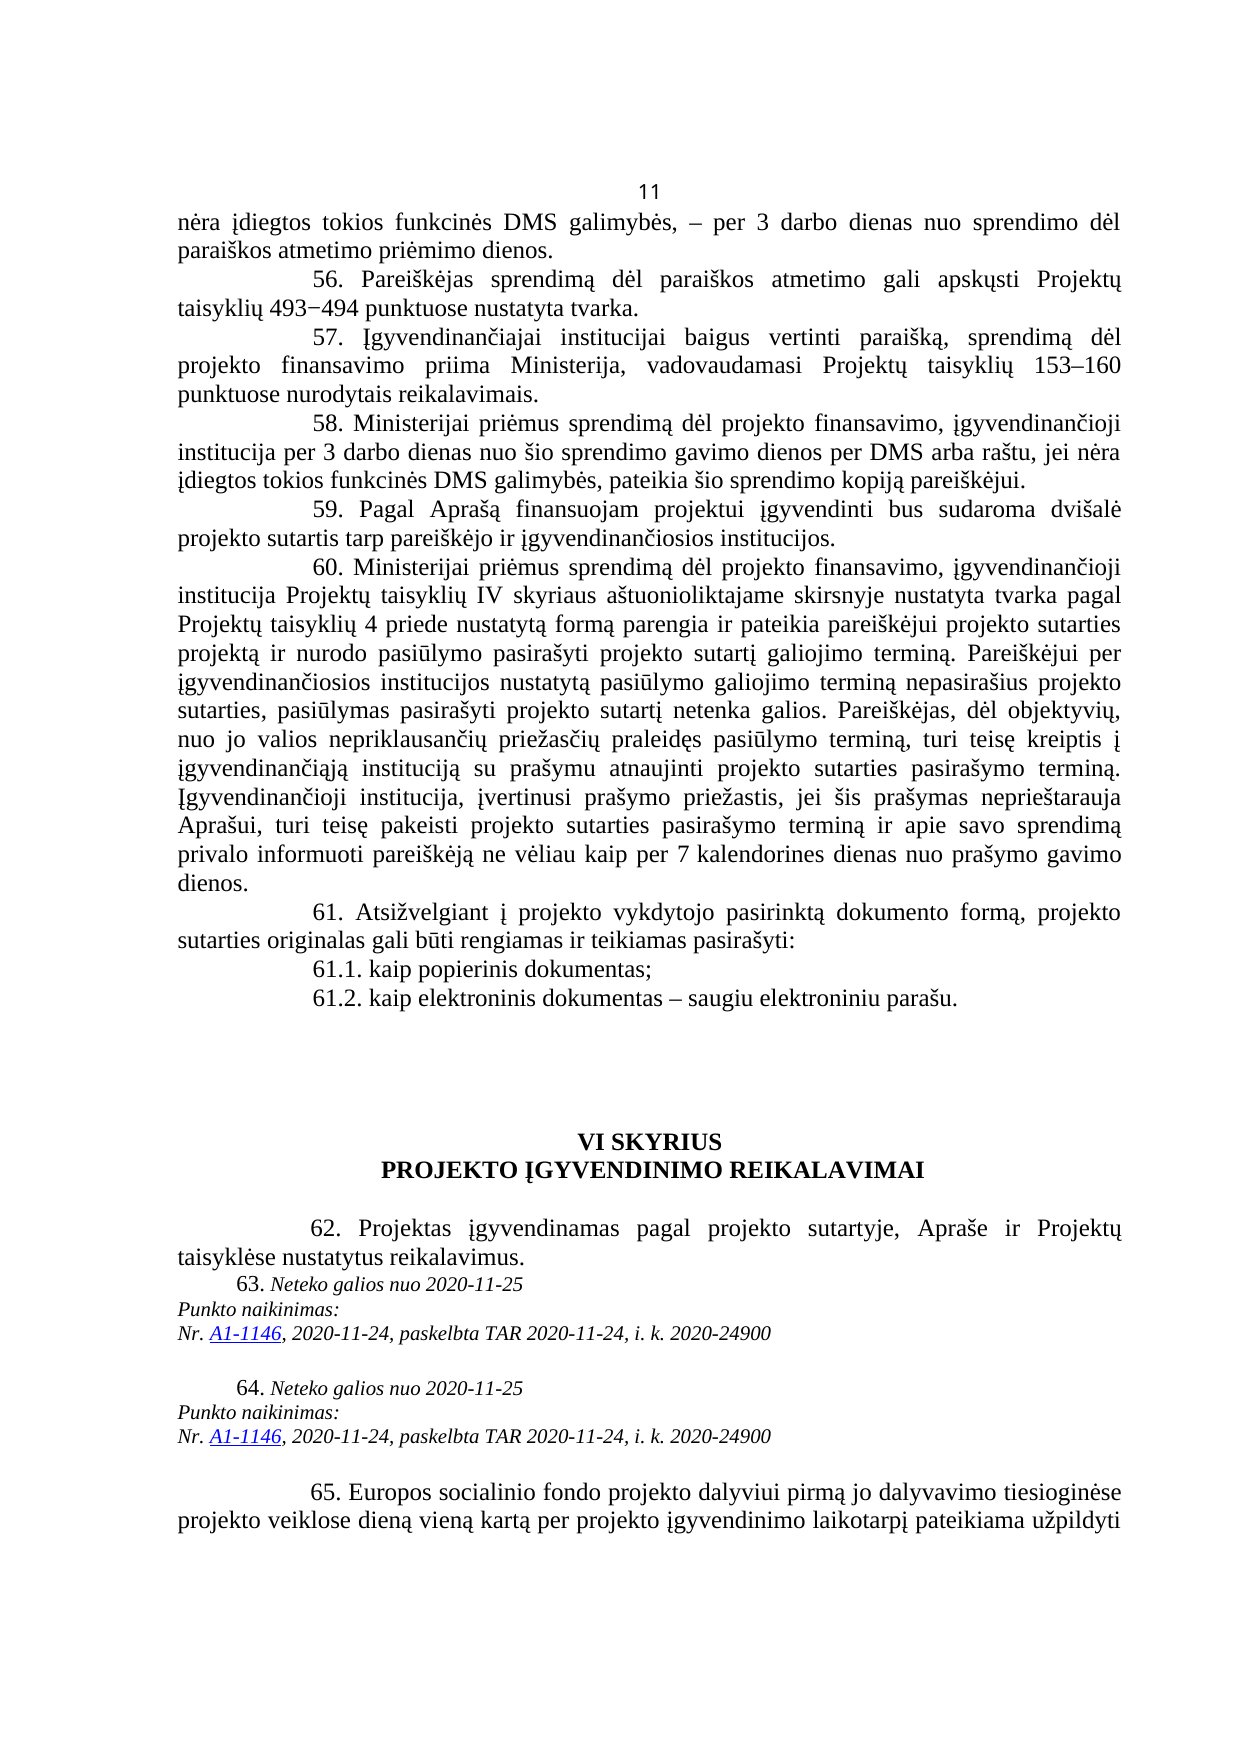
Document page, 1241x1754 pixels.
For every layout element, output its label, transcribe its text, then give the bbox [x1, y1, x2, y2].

text PROJEKTO ĮGYVENDINIMO REIKALAVIMAI [177, 1155, 1122, 1184]
text nėra įdiegtos tokios funkcinės DMS galimybės, – per 3 darbo dienas nuo sprendimo dėl paraiškos atmetimo priėmimo dienos. [177, 207, 1122, 264]
text 65. Europos socialinio fondo projekto dalyviui pirmą jo dalyvavimo tiesioginėse projekto veiklose dieną vieną kartą per projekto įgyvendinimo laikotarpį pateikiama užpildyti [177, 1477, 1122, 1534]
text Punkto naikinimas: [177, 1297, 1122, 1321]
text 64. Neteko galios nuo 2020-11-25 [177, 1374, 1122, 1400]
text 61.2. kaip elektroninis dokumentas – saugiu elektroniniu parašu. [177, 983, 1122, 1012]
text 63. Neteko galios nuo 2020-11-25 [177, 1270, 1122, 1297]
text 62. Projektas įgyvendinamas pagal projekto sutartyje, Apraše ir Projektų taisyklėse nustatytus reikalavimus. [177, 1213, 1122, 1270]
text 59. Pagal Aprašą finansuojam projektui įgyvendinti bus sudaroma dvišalė projekto sutartis tarp pareiškėjo ir įgyvendinančiosios institucijos. [177, 494, 1122, 552]
text VI SKYRIUS [177, 1127, 1122, 1155]
text Nr. A1-1146, 2020-11-24, paskelbta TAR 2020-11-24, i. k. 2020-24900 [177, 1321, 1122, 1345]
text 56. Pareiškėjas sprendimą dėl paraiškos atmetimo gali apskųsti Projektų taisyklių 493−494 punktuose nustatyta tvarka. [177, 264, 1122, 322]
text Punkto naikinimas: [177, 1400, 1122, 1424]
text 58. Ministerijai priėmus sprendimą dėl projekto finansavimo, įgyvendinančioji institucija per 3 darbo dienas nuo šio sprendimo gavimo dienos per DMS arba raštu, jei nėra įdiegtos tokios funkcinės DMS galimybės, pateikia šio sprendimo kopiją pareiškėjui. [177, 408, 1122, 494]
text 61. Atsižvelgiant į projekto vykdytojo pasirinktą dokumento formą, projekto sutarties originalas gali būti rengiamas ir teikiamas pasirašyti: [177, 897, 1122, 954]
text 57. Įgyvendinančiajai institucijai baigus vertinti paraišką, sprendimą dėl projekto finansavimo priima Ministerija, vadovaudamasi Projektų taisyklių 153–160 punktuose nurodytais reikalavimais. [177, 322, 1122, 408]
text Nr. A1-1146, 2020-11-24, paskelbta TAR 2020-11-24, i. k. 2020-24900 [177, 1424, 1122, 1448]
text 61.1. kaip popierinis dokumentas; [177, 954, 1122, 983]
text 60. Ministerijai priėmus sprendimą dėl projekto finansavimo, įgyvendinančioji institucija Projektų taisyklių IV skyriaus aštuonioliktajame skirsnyje nustatyta tvarka pagal Projektų taisyklių 4 priede nustatytą formą parengia ir pateikia pareiškėjui projekto sutarties projektą ir nurodo pasiūlymo pasirašyti projekto sutartį galiojimo terminą. Pareiškėjui per įgyvendinančiosios institucijos nustatytą pasiūlymo galiojimo terminą nepasirašius projekto sutarties, pasiūlymas pasirašyti projekto sutartį netenka galios. Pareiškėjas, dėl objektyvių, nuo jo valios nepriklausančių priežasčių praleidęs pasiūlymo terminą, turi teisę kreiptis į įgyvendinančiąją instituciją su prašymu atnaujinti projekto sutarties pasirašymo terminą. Įgyvendinančioji institucija, įvertinusi prašymo priežastis, jei šis prašymas neprieštarauja Aprašui, turi teisę pakeisti projekto sutarties pasirašymo terminą ir apie savo sprendimą privalo informuoti pareiškėją ne vėliau kaip per 7 kalendorines dienas nuo prašymo gavimo dienos. [177, 552, 1122, 897]
